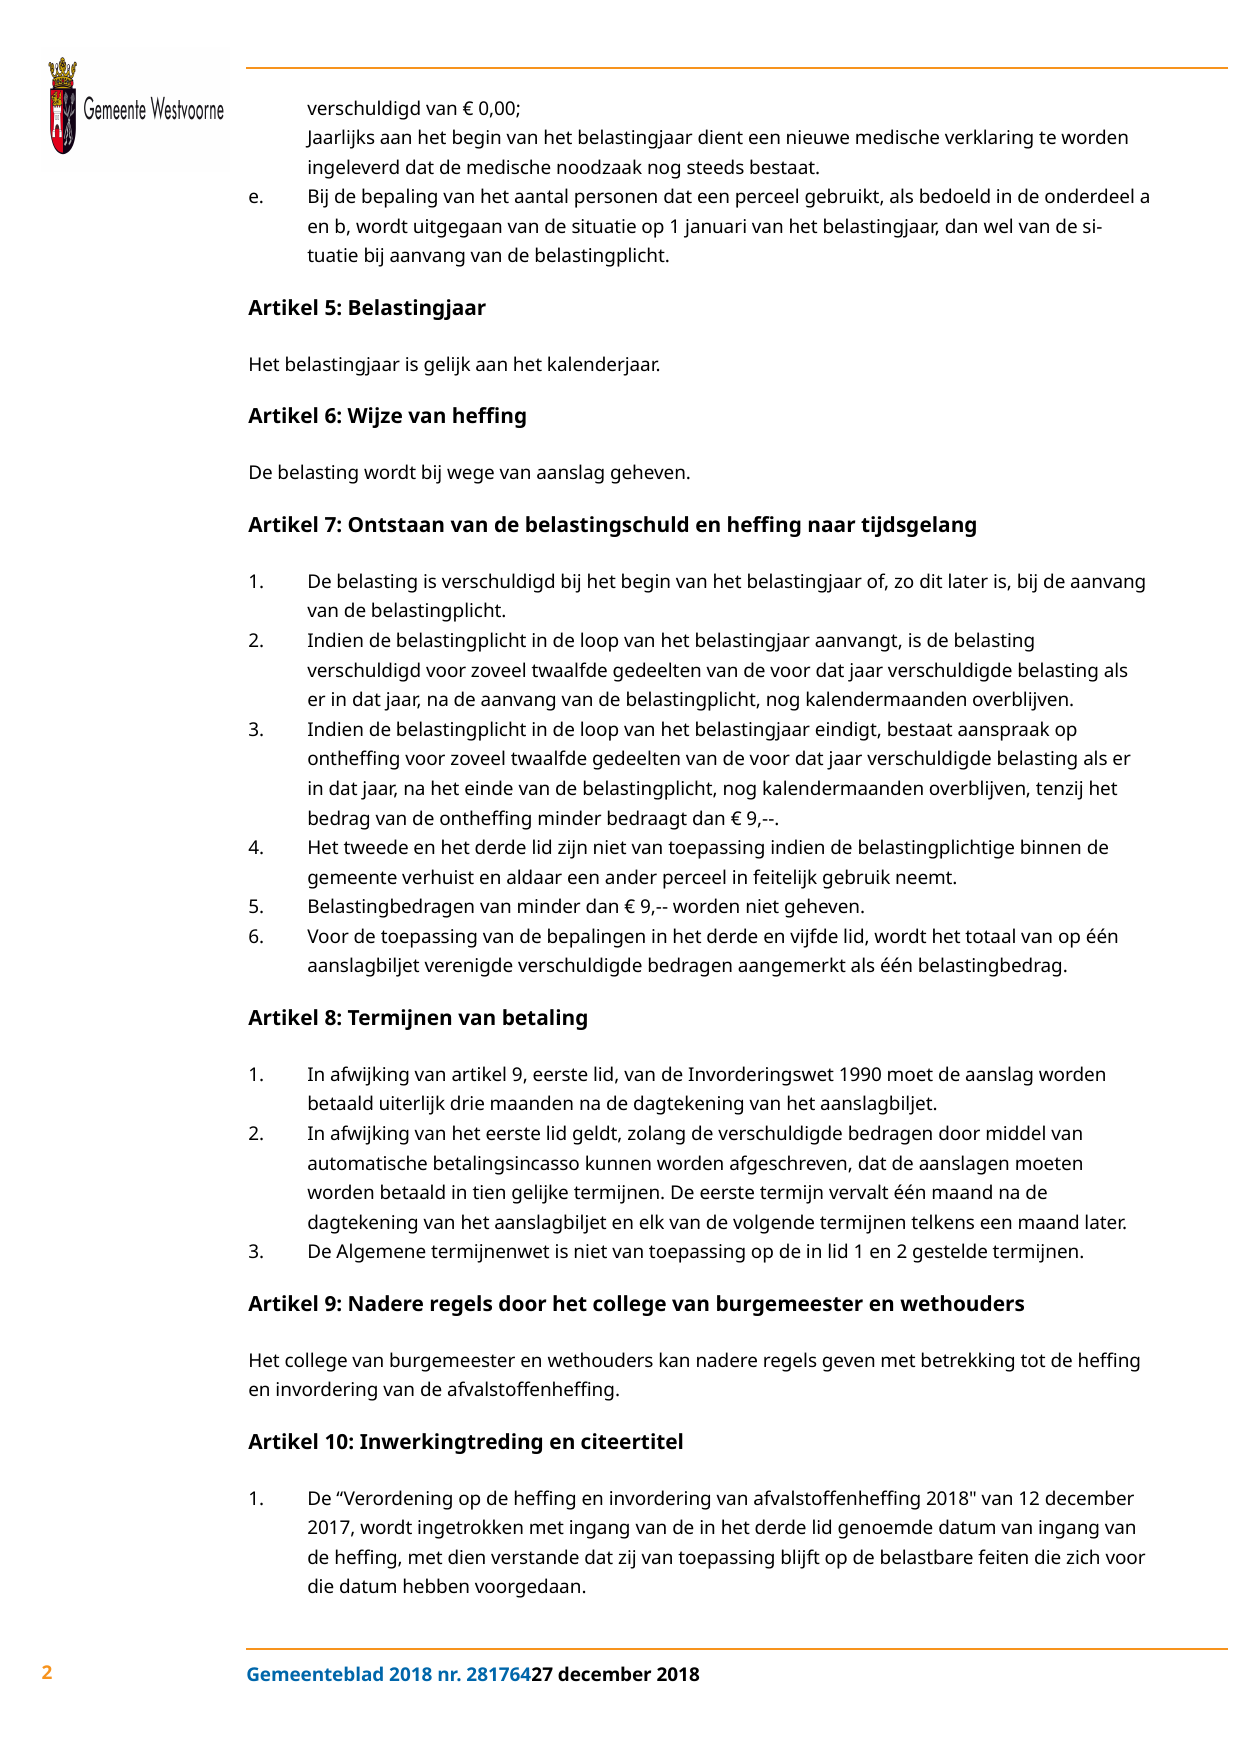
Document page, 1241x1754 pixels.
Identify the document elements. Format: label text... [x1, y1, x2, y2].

list Het tweede en het derde lid zijn niet van toepassing indien de belastingplichtige binnen de gemeente verhuist en aldaar een ander perceel in feitelijk gebruik neemt. [248, 834, 1152, 889]
list In afwijking van het eerste lid geldt, zolang de verschuldigde bedragen door middel van automatische betalingsincasso kunnen worden afgeschreven, dat de aanslagen moeten worden betaald in tien gelijke termijnen. De eerste termijn vervalt één maand na de dagtekening van het aanslagbiljet en elk van de volgende termijnen telkens een maand later. [248, 1120, 1152, 1235]
list Jaarlijks aan het begin van het belastingjaar dient een nieuwe medische verklaring te worden ingeleverd dat de medische noodzaak nog steeds bestaat. [248, 124, 1152, 180]
list Belastingbedragen van minder dan € 9,-- worden niet geheven. [248, 893, 1152, 919]
list In afwijking van artikel 9, eerste lid, van de Invorderingswet 1990 moet de aanslag worden betaald uiterlijk drie maanden na de dagtekening van het aanslagbiljet. [248, 1061, 1152, 1116]
picture [41, 47, 231, 172]
text Het belastingjaar is gelijk aan het kalenderjaar. [248, 351, 1152, 377]
text De belasting wordt bij wege van aanslag geheven. [248, 459, 1152, 485]
list verschuldigd van € 0,00; [248, 95, 1152, 121]
text Artikel 10: Inwerkingtreding en citeertitel [248, 1427, 1152, 1455]
list Bij de bepaling van het aantal personen dat een perceel gebruikt, als bedoeld in de onderdeel a en b, wordt uitgegaan van de situatie op 1 januari van het belastingjaar, dan wel van de si-tuatie bij aanvang van de belastingplicht. [248, 183, 1152, 268]
list Voor de toepassing van de bepalingen in het derde en vijfde lid, wordt het totaal van op één aanslagbiljet verenigde verschuldigde bedragen aangemerkt als één belastingbedrag. [248, 923, 1152, 978]
text Het college van burgemeester en wethouders kan nadere regels geven met betrekking tot de heffing en invordering van de afvalstoffenheffing. [248, 1347, 1152, 1402]
text Artikel 5: Belastingjaar [248, 293, 1152, 322]
text Artikel 7: Ontstaan van de belastingschuld en heffing naar tijdsgelang [248, 510, 1152, 538]
list De “Verordening op de heffing en invordering van afvalstoffenheffing 2018" van 12 december 2017, wordt ingetrokken met ingang van de in het derde lid genoemde datum van ingang van de heffing, met dien verstande dat zij van toepassing blijft op de belastbare feiten die zich voor die datum hebben voorgedaan. [248, 1485, 1152, 1599]
text Artikel 8: Termijnen van betaling [248, 1003, 1152, 1031]
text Artikel 6: Wijze van heffing [248, 402, 1152, 430]
list De belasting is verschuldigd bij het begin van het belastingjaar of, zo dit later is, bij de aanvang van de belastingplicht. [248, 568, 1152, 623]
list De Algemene termijnenwet is niet van toepassing op de in lid 1 en 2 gestelde termijnen. [248, 1238, 1152, 1264]
text Artikel 9: Nadere regels door het college van burgemeester en wethouders [248, 1289, 1152, 1317]
list Indien de belastingplicht in de loop van het belastingjaar eindigt, bestaat aanspraak op ontheffing voor zoveel twaalfde gedeelten van de voor dat jaar verschuldigde belasting als er in dat jaar, na het einde van de belastingplicht, nog kalendermaanden overblijven, tenzij het bedrag van de ontheffing minder bedraagt dan € 9,--. [248, 716, 1152, 830]
list Indien de belastingplicht in de loop van het belastingjaar aanvangt, is de belasting verschuldigd voor zoveel twaalfde gedeelten van de voor dat jaar verschuldigde belasting als er in dat jaar, na de aanvang van de belastingplicht, nog kalendermaanden overblijven. [248, 627, 1152, 712]
